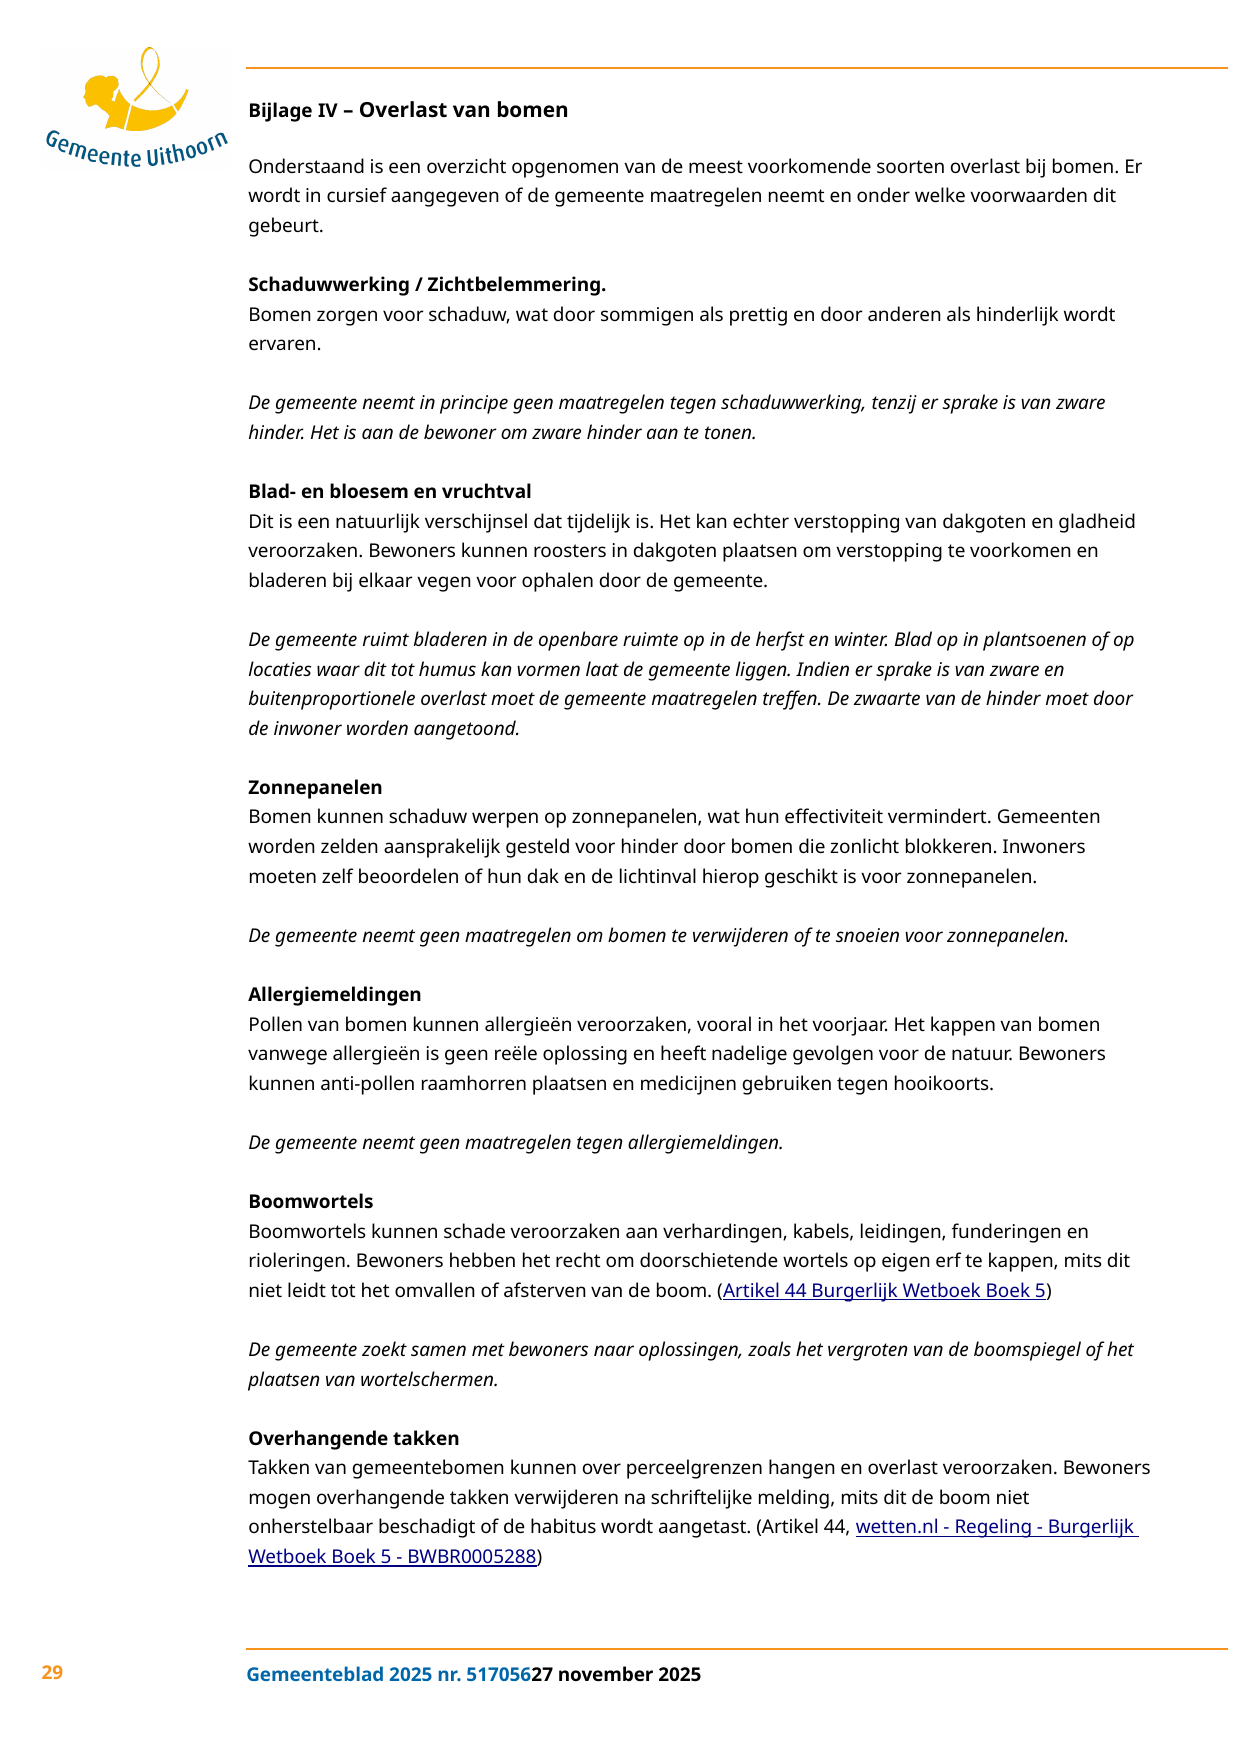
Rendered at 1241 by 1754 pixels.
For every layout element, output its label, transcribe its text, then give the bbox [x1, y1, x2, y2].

text Schaduwwerking / Zichtbelemmering. [248, 271, 1152, 297]
text Pollen van bomen kunnen allergieën veroorzaken, vooral in het voorjaar. Het kappen van bomen vanwege allergieën is geen reële oplossing en heeft nadelige gevolgen voor de natuur. Bewoners kunnen anti-pollen raamhorren plaatsen en medicijnen gebruiken tegen hooikoorts. [248, 1011, 1152, 1096]
text Bomen zorgen voor schaduw, wat door sommigen als prettig en door anderen als hinderlijk wordt ervaren. [248, 301, 1152, 356]
text Bijlage IV – Overlast van bomen [248, 95, 1152, 123]
picture [41, 47, 231, 172]
text De gemeente ruimt bladeren in de openbare ruimte op in de herfst en winter. Blad op in plantsoenen of op locaties waar dit tot humus kan vormen laat de gemeente liggen. Indien er sprake is van zware en buitenproportionele overlast moet de gemeente maatregelen treffen. De zwaarte van de hinder moet door de inwoner worden aangetoond. [248, 626, 1152, 741]
text Boomwortels kunnen schade veroorzaken aan verhardingen, kabels, leidingen, funderingen en rioleringen. Bewoners hebben het recht om doorschietende wortels op eigen erf te kappen, mits dit niet leidt tot het omvallen of afsterven van de boom. (Artikel 44 Burgerlijk Wetboek Boek 5) [248, 1218, 1152, 1303]
text Boomwortels [248, 1188, 1152, 1214]
text De gemeente neemt in principe geen maatregelen tegen schaduwwerking, tenzij er sprake is van zware hinder. Het is aan de bewoner om zware hinder aan te tonen. [248, 389, 1152, 445]
text De gemeente zoekt samen met bewoners naar oplossingen, zoals het vergroten van de boomspiegel of het plaatsen van wortelschermen. [248, 1336, 1152, 1392]
text Blad- en bloesem en vruchtval [248, 478, 1152, 504]
text Overhangende takken [248, 1425, 1152, 1451]
text Onderstaand is een overzicht opgenomen van de meest voorkomende soorten overlast bij bomen. Er wordt in cursief aangegeven of de gemeente maatregelen neemt en onder welke voorwaarden dit gebeurt. [248, 153, 1152, 238]
text De gemeente neemt geen maatregelen om bomen te verwijderen of te snoeien voor zonnepanelen. [248, 922, 1152, 948]
text Zonnepanelen [248, 774, 1152, 800]
text Allergiemeldingen [248, 981, 1152, 1007]
text Takken van gemeentebomen kunnen over perceelgrenzen hangen en overlast veroorzaken. Bewoners mogen overhangende takken verwijderen na schriftelijke melding, mits dit de boom niet onherstelbaar beschadigt of de habitus wordt aangetast. (Artikel 44, wetten.nl - Regeling - Burgerlijk Wetboek Boek 5 - BWBR0005288) [248, 1454, 1152, 1569]
text Bomen kunnen schaduw werpen op zonnepanelen, wat hun effectiviteit vermindert. Gemeenten worden zelden aansprakelijk gesteld voor hinder door bomen die zonlicht blokkeren. Inwoners moeten zelf beoordelen of hun dak en de lichtinval hierop geschikt is voor zonnepanelen. [248, 804, 1152, 889]
text Dit is een natuurlijk verschijnsel dat tijdelijk is. Het kan echter verstopping van dakgoten en gladheid veroorzaken. Bewoners kunnen roosters in dakgoten plaatsen om verstopping te voorkomen en bladeren bij elkaar vegen voor ophalen door de gemeente. [248, 508, 1152, 593]
text De gemeente neemt geen maatregelen tegen allergiemeldingen. [248, 1129, 1152, 1155]
